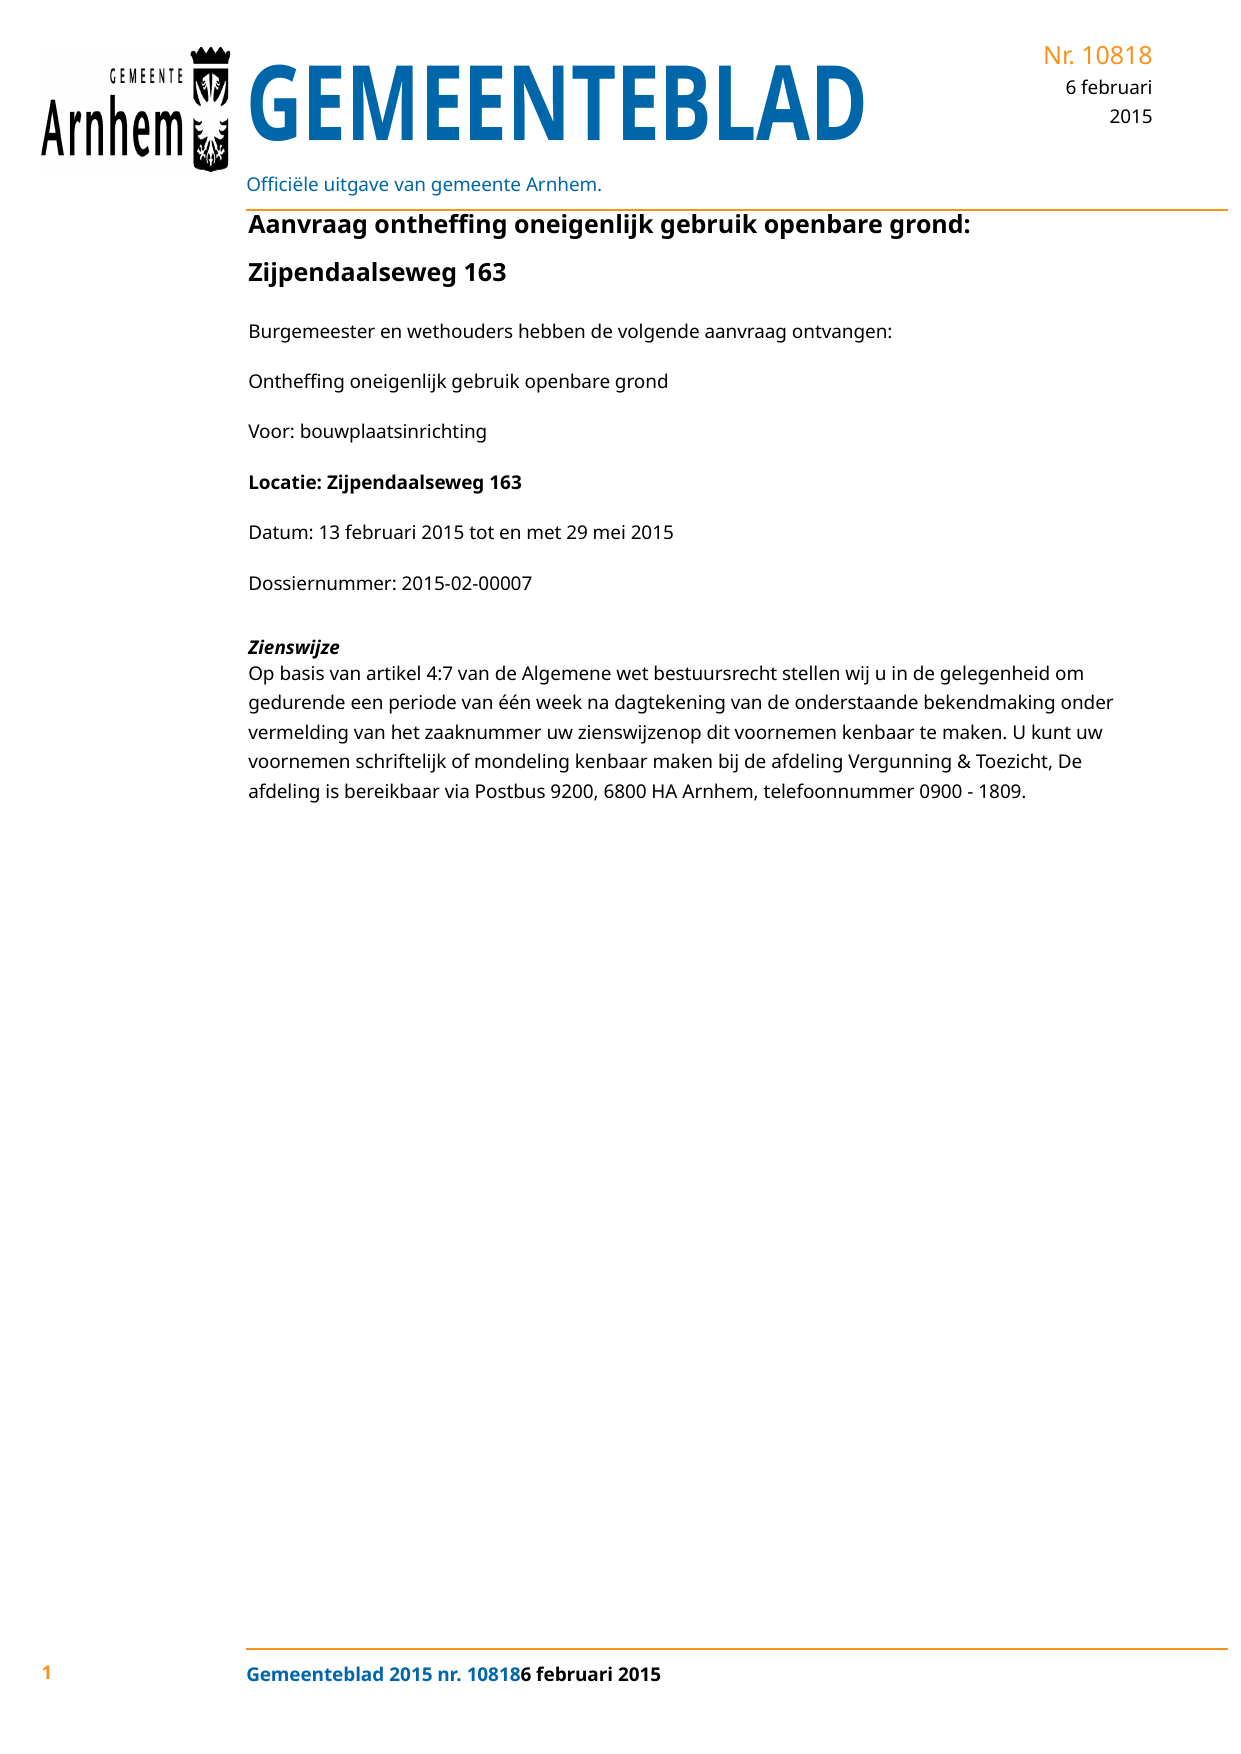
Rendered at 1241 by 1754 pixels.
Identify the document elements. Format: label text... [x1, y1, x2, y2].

text Ontheffing oneigenlijk gebruik openbare grond [248, 368, 1152, 394]
text Dossiernummer: 2015-02-00007 [248, 570, 1152, 596]
picture [41, 47, 231, 172]
text Zienswijze [248, 634, 1152, 660]
text Burgemeester en wethouders hebben de volgende aanvraag ontvangen: [248, 318, 1152, 344]
text Aanvraag ontheffing oneigenlijk gebruik openbare grond: Zijpendaalseweg 163 [248, 211, 1152, 288]
text Locatie: Zijpendaalseweg 163 [248, 469, 1152, 495]
text Voor: bouwplaatsinrichting [248, 419, 1152, 444]
text Op basis van artikel 4:7 van de Algemene wet bestuursrecht stellen wij u in de gelegenheid om gedurende een periode van één week na dagtekening van de onderstaande bekendmaking onder vermelding van het zaaknummer uw zienswijzenop dit voornemen kenbaar te maken. U kunt uw voornemen schriftelijk of mondeling kenbaar maken bij de afdeling Vergunning & Toezicht, De afdeling is bereikbaar via Postbus 9200, 6800 HA Arnhem, telefoonnummer 0900 - 1809. [248, 660, 1152, 804]
text Datum: 13 februari 2015 tot en met 29 mei 2015 [248, 519, 1152, 545]
